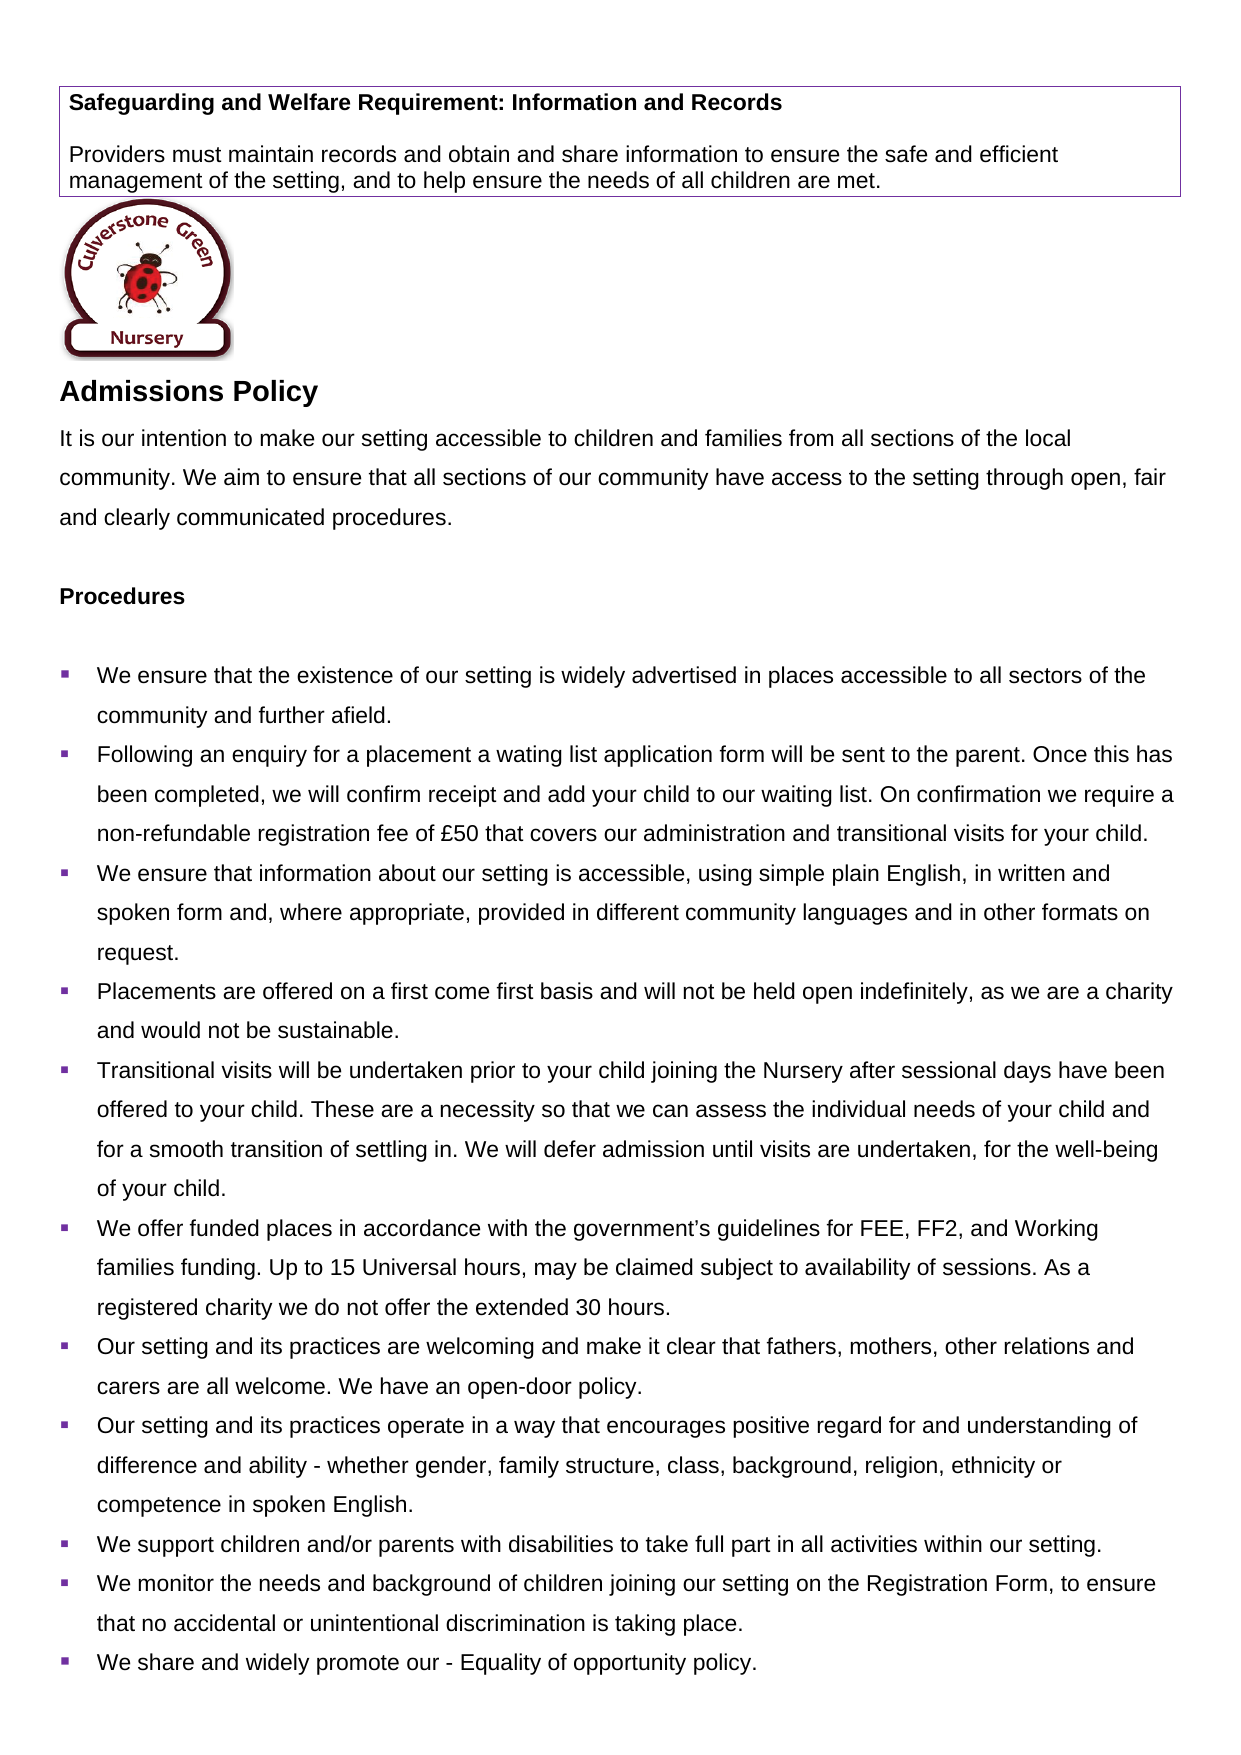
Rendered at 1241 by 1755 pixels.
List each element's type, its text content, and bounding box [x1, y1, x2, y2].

list Placements are offered on a first come first basis and will not be held open indefinitely, as we are a charity and would not be sustainable. [59, 978, 1181, 1044]
text Procedures [59, 583, 1181, 609]
list We ensure that information about our setting is accessible, using simple plain English, in written and spoken form and, where appropriate, provided in different community languages and in other formats on request. [59, 859, 1181, 965]
text Admissions Policy [59, 374, 1181, 408]
list We share and widely promote our - Equality of opportunity policy. [59, 1649, 1181, 1676]
list Following an enquiry for a placement a wating list application form will be sent to the parent. Once this has been completed, we will confirm receipt and add your child to our waiting list. On confirmation we require a non-refundable registration fee of £50 that covers our administration and transitional visits for your child. [59, 741, 1181, 846]
list Our setting and its practices are welcoming and make it clear that fathers, mothers, other relations and carers are all welcome. We have an open-door policy. [59, 1333, 1181, 1399]
list We support children and/or parents with disabilities to take full part in all activities within our setting. [59, 1531, 1181, 1557]
text It is our intention to make our setting accessible to children and families from all sections of the local community. We aim to ensure that all sections of our community have access to the setting through open, fair and clearly communicated procedures. [59, 425, 1181, 530]
list Our setting and its practices operate in a way that encourages positive regard for and understanding of difference and ability - whether gender, family structure, class, background, religion, ethnicity or competence in spoken English. [59, 1412, 1181, 1518]
list Transitional visits will be undertaken prior to your child joining the Nursery after sessional days have been offered to your child. These are a necessity so that we can assess the individual needs of your child and for a smooth transition of settling in. We will defer admission until visits are undertaken, for the well-being of your child. [59, 1057, 1181, 1202]
list We monitor the needs and background of children joining our setting on the Registration Form, to ensure that no accidental or unintentional discrimination is taking place. [59, 1570, 1181, 1636]
list We offer funded places in accordance with the government’s guidelines for FEE, FF2, and Working families funding. Up to 15 Universal hours, may be claimed subject to availability of sessions. As a registered charity we do not offer the extended 30 hours. [59, 1215, 1181, 1320]
list We ensure that the existence of our setting is widely advertised in places accessible to all sectors of the community and further afield. [59, 662, 1181, 728]
